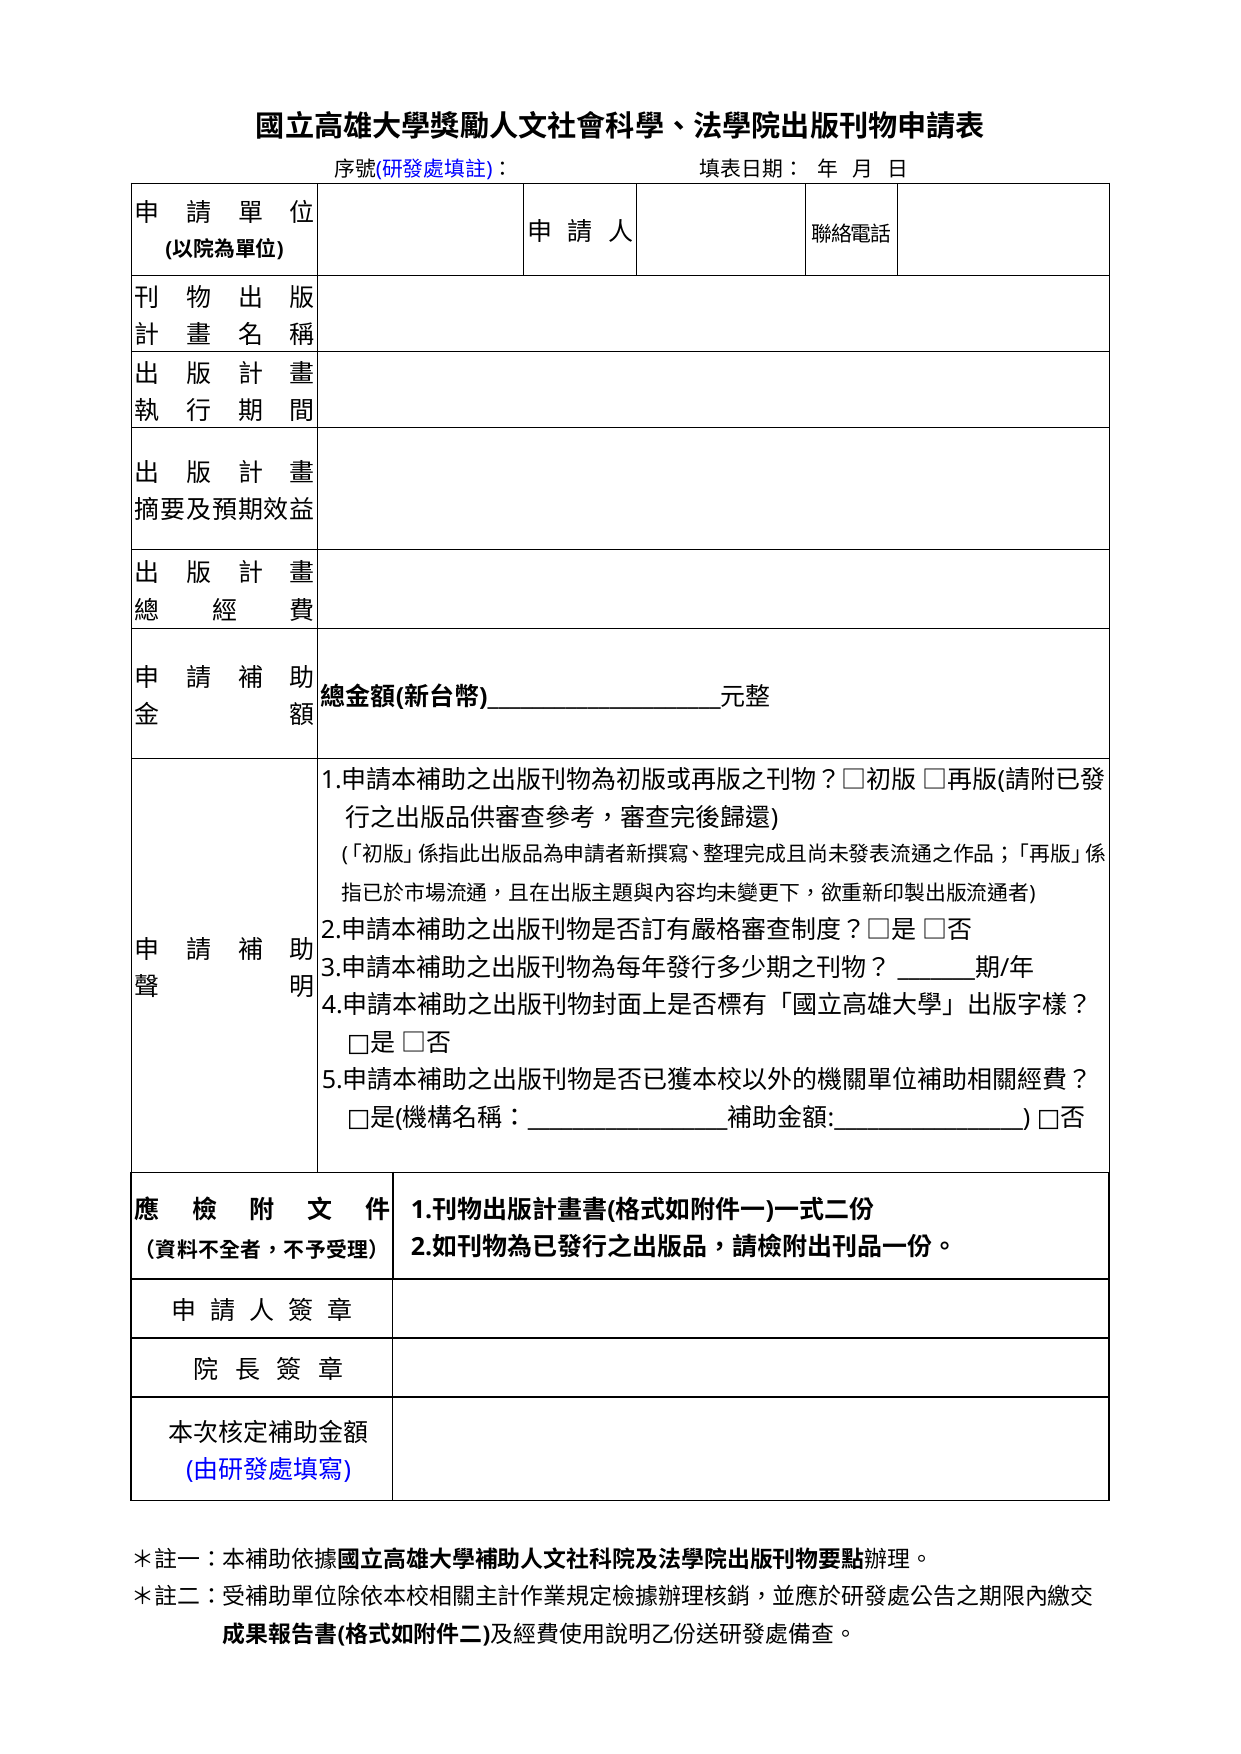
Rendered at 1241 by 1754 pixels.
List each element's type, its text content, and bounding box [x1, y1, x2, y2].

table_cell 應檢附文件 （資料不全者，不予受理） [132, 1173, 392, 1278]
table_cell 出版計畫 摘要及預期效益 [132, 428, 317, 549]
table_cell [318, 428, 1109, 549]
table_cell [318, 276, 1109, 351]
table_cell 申請人簽章 [132, 1280, 392, 1337]
table_cell [393, 1280, 1108, 1337]
table_cell 出版計畫 總經費 [132, 550, 317, 628]
text ＊註二：受補助單位除依本校相關主計作業規定檢據辦理核銷，並應於研發處公告之期限內繳交成果報告書(格式如附件二)及經費使用說明乙份送研發處備查。 [131, 1576, 1106, 1651]
table_cell 1.刊物出版計畫書(格式如附件一)一式二份 2.如刊物為已發行之出版品，請檢附出刊品一份。 [394, 1173, 1108, 1278]
table_cell 申請補助 聲明 [132, 759, 317, 1172]
table_cell 院 長 簽 章 [132, 1339, 392, 1396]
table_cell [393, 1339, 1108, 1396]
table_cell [318, 550, 1109, 628]
table_header [898, 184, 1109, 275]
table_header 申請單位 (以院為單位) [132, 184, 317, 275]
subtitle 國立高雄大學獎勵人文社會科學、法學院出版刊物申請表 [187, 103, 1053, 145]
table_cell 申請補助 金額 [132, 629, 317, 758]
table_header [637, 184, 805, 275]
text 序號(研發處填註)： 填表日期： 年 月 日 [187, 145, 1055, 183]
table_header [318, 184, 523, 275]
text ＊註一：本補助依據國立高雄大學補助人文社科院及法學院出版刊物要點辦理。 [131, 1539, 1106, 1576]
table_cell 刊物出版 計畫名稱 [132, 276, 317, 351]
table_header 申請人 [524, 184, 636, 275]
table_cell 總金額(新台幣)_____________________元整 [318, 629, 1109, 758]
table_cell 本次核定補助金額 (由研發處填寫) [132, 1398, 392, 1499]
table_header 聯絡電話 [806, 184, 897, 275]
table_cell [318, 352, 1109, 427]
table_cell 出版計畫 執行期間 [132, 352, 317, 427]
table_cell 1.申請本補助之出版刊物為初版或再版之刊物？□初版 □再版(請附已發行之出版品供審查參考，審查完後歸還) (「初版」係指此出版品為申請者新撰寫、整理完成且尚未發表流通之作品；「再版」係指已於市場流通，且在出版主題與內容均未變更下，欲重新印製出版流通者) 2.申請本補助之出版刊物是否訂有嚴格審查制度？□是 □否 3.申請本補助之出版刊物為每年發行多少期之刊物？ _______期/年 4.申請本補助之出版刊物封面上是否標有「國立高雄大學」出版字樣？ □是 □否 5.申請本補助之出版刊物是否已獲本校以外的機關單位補助相關經費？ □是(機構名稱：__________________補助金額:_________________) □否 [318, 759, 1109, 1172]
table_cell [393, 1398, 1108, 1499]
